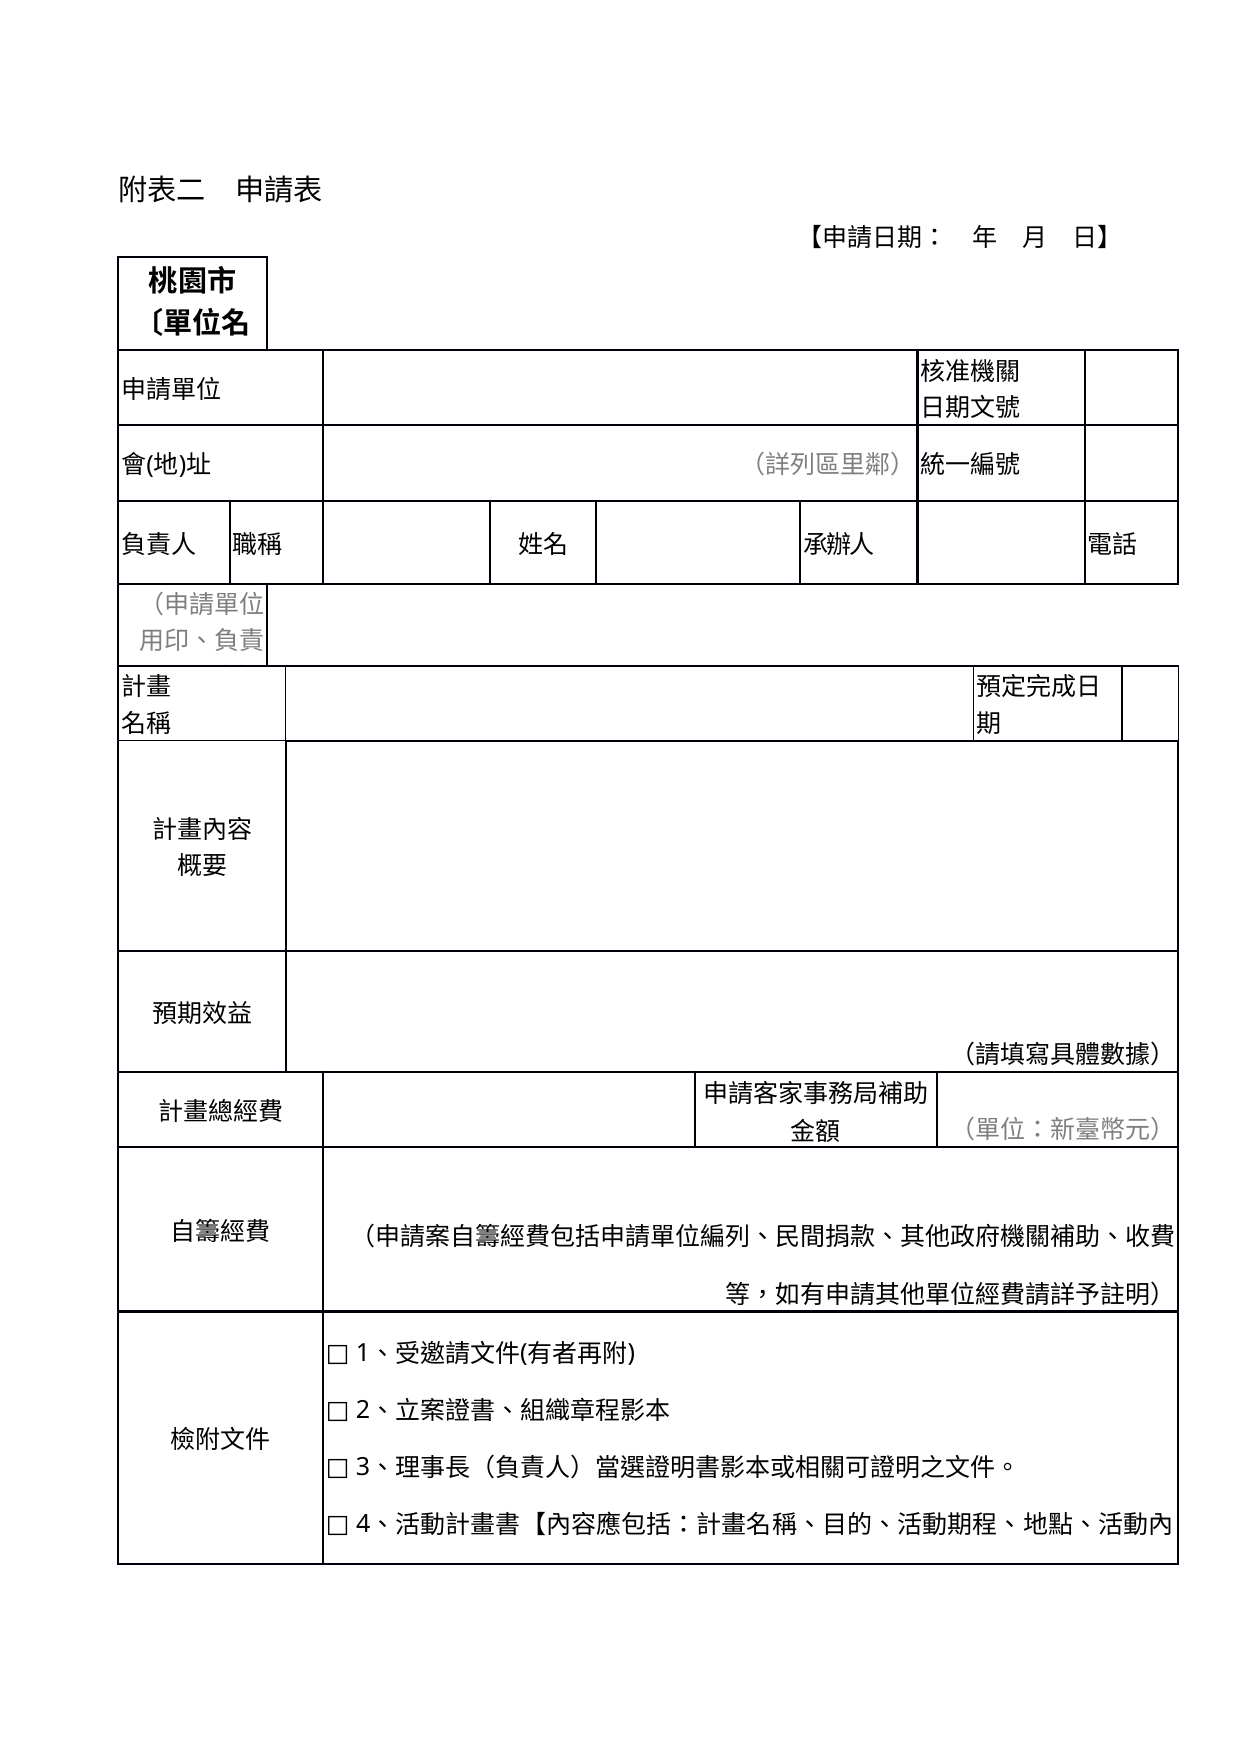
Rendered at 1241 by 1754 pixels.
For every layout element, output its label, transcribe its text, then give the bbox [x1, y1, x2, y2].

table_cell 計畫總經費 [119, 1073, 322, 1146]
table_cell □ 1、受邀請文件(有者再附) □ 2、立案證書、組織章程影本 □ 3、理事長（負責人）當選證明書影本或相關可證明之文件。 □ 4、活動計畫書【內容應包括：計畫名稱、目的、活動期程、地點、活動內容、經費來源、經費概算、效益、出(返)國行程及出(返)國團員名冊等項】 □ 5、其他 [324, 1313, 1177, 1562]
text 【申請日期： 年 月 日】 [118, 210, 1122, 256]
table_cell 會(地)址 [119, 426, 322, 500]
table_cell 檢附文件 [119, 1313, 322, 1562]
table_cell （請填寫具體數據） [287, 952, 1177, 1071]
table_cell [1123, 667, 1178, 740]
table_cell [1086, 351, 1177, 424]
table_cell 計畫 名稱 [119, 667, 285, 740]
table_cell 核准機關 日期文號 [919, 351, 1084, 424]
table_cell 申請單位 [119, 351, 322, 424]
table_cell 申請客家事務局補助金額 [696, 1073, 936, 1146]
table_cell 預期效益 [119, 952, 285, 1071]
table_cell [286, 667, 973, 740]
table_cell 計畫內容 概要 [119, 741, 285, 950]
table_cell 預定完成日期 [974, 667, 1121, 740]
table_cell [287, 742, 1177, 950]
table_cell 電話 [1086, 502, 1177, 582]
table_cell （詳列區里鄰） [324, 426, 916, 500]
table_header 桃園市〔單位名稱〕○年度推展海外客家事務交流活動申請表 [119, 258, 266, 348]
table_cell （申請案自籌經費包括申請單位編列、民間捐款、其他政府機關補助、收費等，如有申請其他單位經費請詳予註明） [324, 1148, 1177, 1310]
table_cell （申請單位用印、負責人簽章） [119, 585, 266, 665]
table_cell 負責人 [119, 502, 229, 582]
table_cell [597, 502, 799, 582]
table_cell 自籌經費 [119, 1148, 322, 1310]
table_cell [1086, 426, 1177, 500]
table_cell [324, 1073, 694, 1146]
table_cell 職稱 [231, 502, 322, 582]
table_cell 統一編號 [919, 426, 1084, 500]
text 附表二 申請表 [118, 164, 1122, 210]
table_cell 承辦人 [801, 502, 916, 582]
table_cell [919, 502, 1084, 582]
table_cell （單位：新臺幣元） [938, 1073, 1177, 1146]
table_cell [324, 351, 916, 424]
table_cell 姓名 [491, 502, 595, 582]
table_cell [324, 502, 489, 582]
